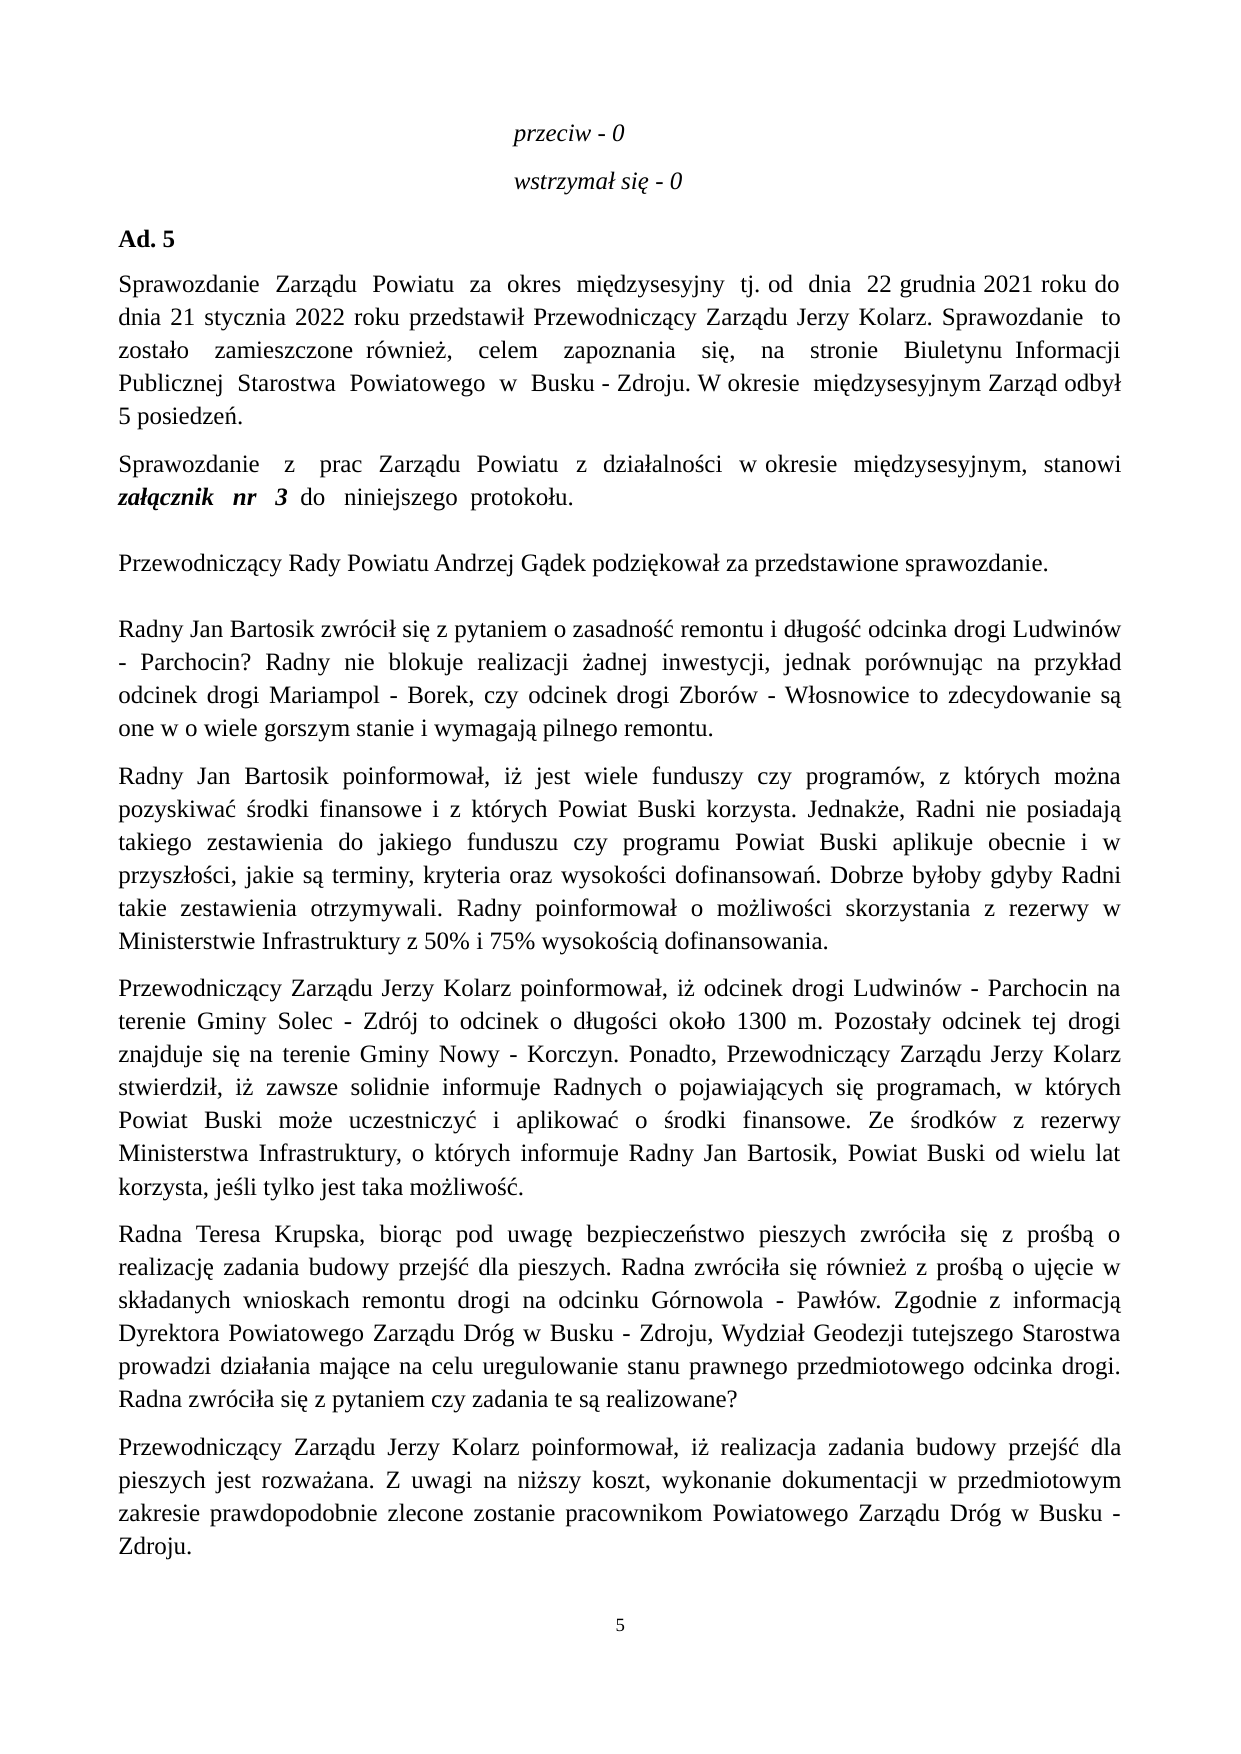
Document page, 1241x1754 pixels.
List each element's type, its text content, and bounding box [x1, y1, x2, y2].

text Radny Jan Bartosik zwrócił się z pytaniem o zasadność remontu i długość odcinka drogi Ludwinów - Parchocin? Radny nie blokuje realizacji żadnej inwestycji, jednak porównując na przykład odcinek drogi Mariampol - Borek, czy odcinek drogi Zborów - Włosnowice to zdecydowanie są one w o wiele gorszym stanie i wymagają pilnego remontu. [118, 614, 1122, 742]
subtitle Ad. 5 [118, 224, 1122, 252]
text Radna Teresa Krupska, biorąc pod uwagę bezpieczeństwo pieszych zwróciła się z prośbą o realizację zadania budowy przejść dla pieszych. Radna zwróciła się również z prośbą o ujęcie w składanych wnioskach remontu drogi na odcinku Górnowola - Pawłów. Zgodnie z informacją Dyrektora Powiatowego Zarządu Dróg w Busku - Zdroju, Wydział Geodezji tutejszego Starostwa prowadzi działania mające na celu uregulowanie stanu prawnego przedmiotowego odcinka drogi. Radna zwróciła się z pytaniem czy zadania te są realizowane? [118, 1219, 1122, 1413]
text Radny Jan Bartosik poinformował, iż jest wiele funduszy czy programów, z których można pozyskiwać środki finansowe i z których Powiat Buski korzysta. Jednakże, Radni nie posiadają takiego zestawienia do jakiego funduszu czy programu Powiat Buski aplikuje obecnie i w przyszłości, jakie są terminy, kryteria oraz wysokości dofinansowań. Dobrze byłoby gdyby Radni takie zestawienia otrzymywali. Radny poinformował o możliwości skorzystania z rezerwy w Ministerstwie Infrastruktury z 50% i 75% wysokością dofinansowania. [118, 761, 1122, 954]
text Przewodniczący Zarządu Jerzy Kolarz poinformował, iż odcinek drogi Ludwinów - Parchocin na terenie Gminy Solec - Zdrój to odcinek o długości około 1300 m. Pozostały odcinek tej drogi znajduje się na terenie Gminy Nowy - Korczyn. Ponadto, Przewodniczący Zarządu Jerzy Kolarz stwierdził, iż zawsze solidnie informuje Radnych o pojawiających się programach, w których Powiat Buski może uczestniczyć i aplikować o środki finansowe. Ze środków z rezerwy Ministerstwa Infrastruktury, o których informuje Radny Jan Bartosik, Powiat Buski od wielu lat korzysta, jeśli tylko jest taka możliwość. [118, 973, 1122, 1200]
text Przewodniczący Rady Powiatu Andrzej Gądek podziękował za przedstawione sprawozdanie. [118, 548, 1122, 577]
text Przewodniczący Zarządu Jerzy Kolarz poinformował, iż realizacja zadania budowy przejść dla pieszych jest rozważana. Z uwagi na niższy koszt, wykonanie dokumentacji w przedmiotowym zakresie prawdopodobnie zlecone zostanie pracownikom Powiatowego Zarządu Dróg w Busku - Zdroju. [118, 1432, 1122, 1560]
list przeciw - 0 [513, 118, 1122, 147]
list wstrzymał się - 0 [513, 166, 1122, 194]
text Sprawozdanie z prac Zarządu Powiatu z działalności w okresie międzysesyjnym, stanowi załącznik nr 3 do niniejszego protokołu. [118, 449, 1122, 511]
text Sprawozdanie Zarządu Powiatu za okres międzysesyjny tj. od dnia 22 grudnia 2021 roku do dnia 21 stycznia 2022 roku przedstawił Przewodniczący Zarządu Jerzy Kolarz. Sprawozdanie to zostało zamieszczone również, celem zapoznania się, na stronie Biuletynu Informacji Publicznej Starostwa Powiatowego w Busku - Zdroju. W okresie międzysesyjnym Zarząd odbył 5 posiedzeń. [118, 269, 1122, 430]
